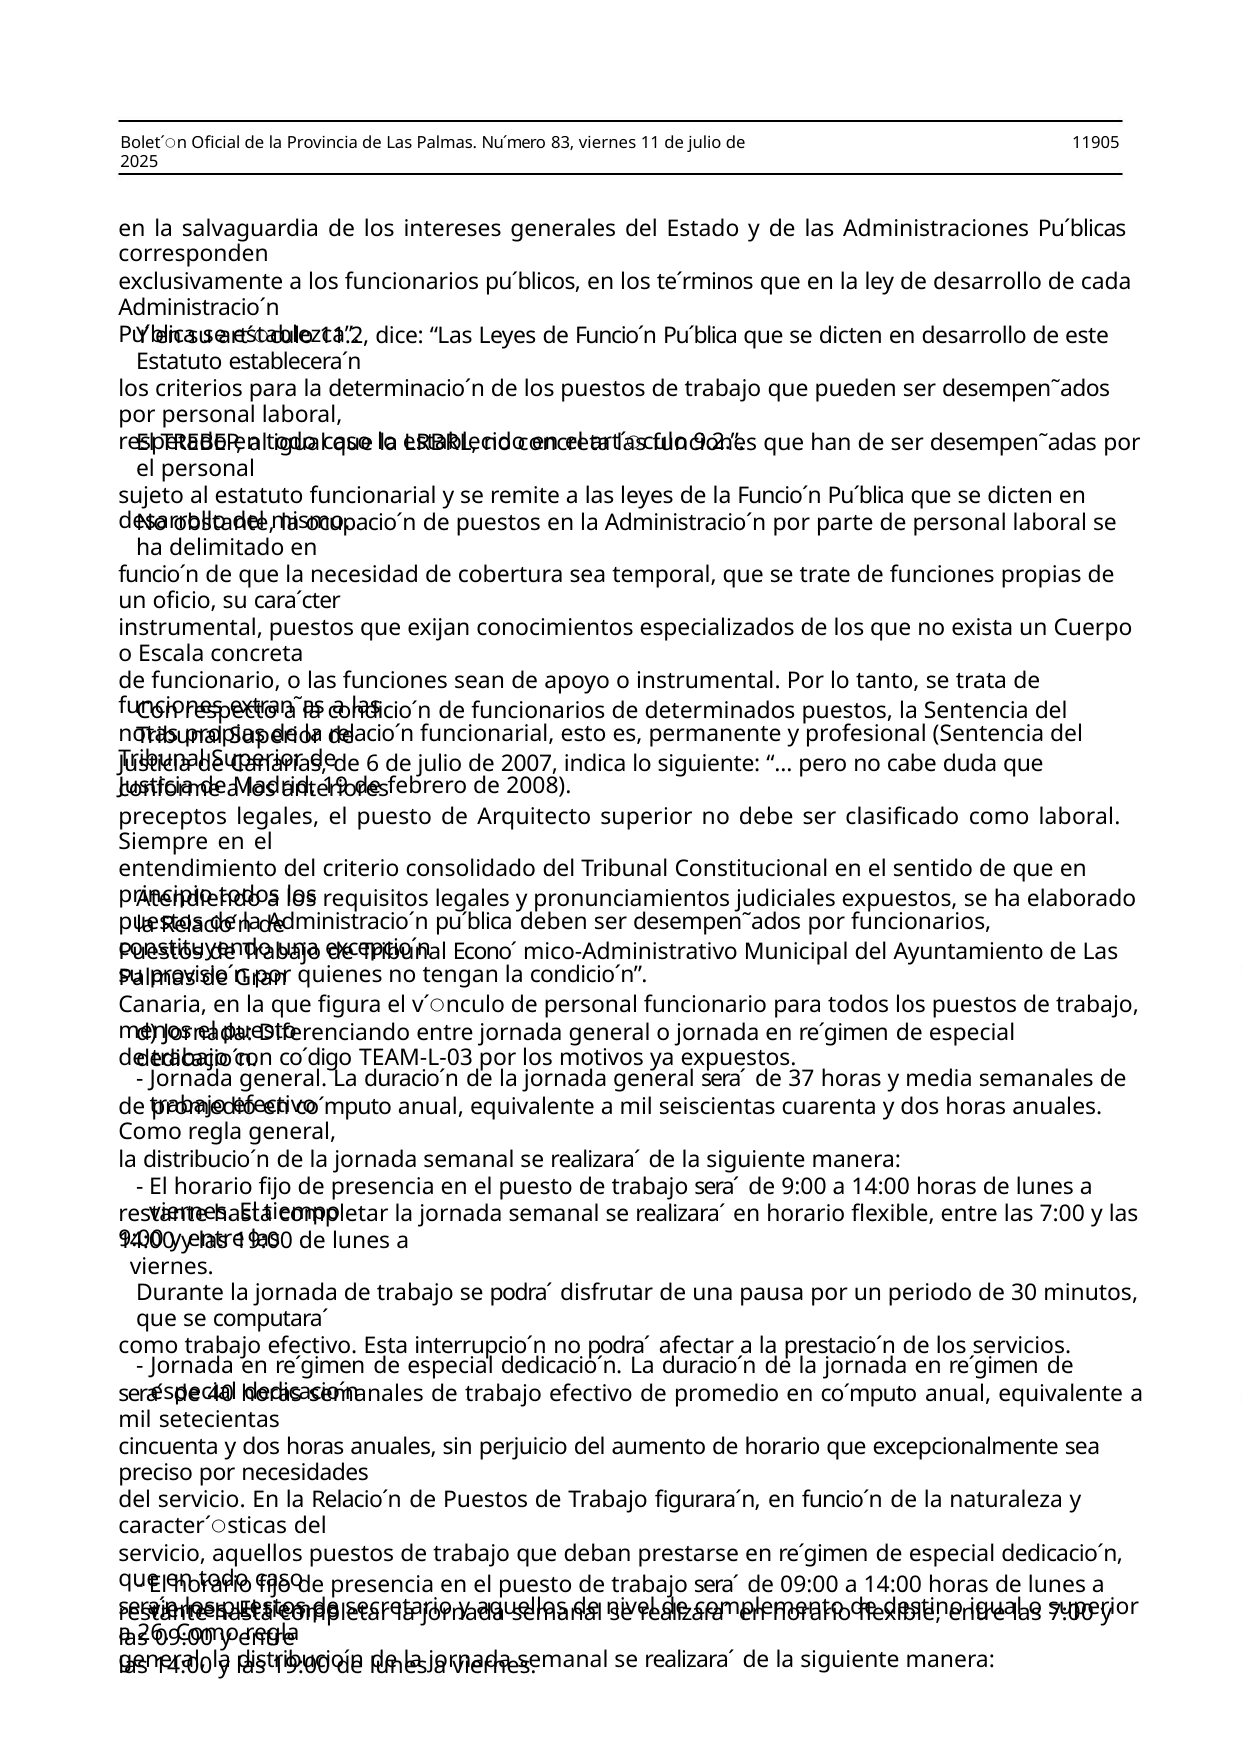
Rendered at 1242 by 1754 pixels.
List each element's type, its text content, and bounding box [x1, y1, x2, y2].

text - [136, 1066, 149, 1092]
text sera´ de 40 horas semanales de trabajo efectivo de promedio en co´mputo anual, equivalente a mil setecientas [118, 1381, 1148, 1432]
text - [136, 1353, 150, 1379]
text sujeto al estatuto funcionarial y se remite a las leyes de la Funcio´n Pu´blica que se dicten en desarrollo del mismo. [118, 483, 1147, 534]
text El TREBEP, al igual que la LRBRL, no concreta las funciones que han de ser desempen˜adas por el personal [136, 430, 1147, 481]
text Puestos de Trabajo de Tribunal Econo´ mico-Administrativo Municipal del Ayuntamiento de Las Palmas de Gran [118, 939, 1147, 990]
text los criterios para la determinacio´n de los puestos de trabajo que pueden ser desempen˜ados por personal laboral, [118, 376, 1147, 427]
text Canaria, en la que figura el v´nculo de personal funcionario para todos los puestos de trabajo, menos el puesto [118, 992, 1147, 1043]
text - [136, 1572, 148, 1597]
text Jornada general. La duracio´n de la jornada general sera´ de 37 horas y media semanales de trabajo efectivo [149, 1066, 1148, 1117]
text entendimiento del criterio consolidado del Tribunal Constitucional en el sentido de que en principio todos los [118, 856, 1147, 907]
text puestos de la Administracio´n pu´blica deben ser desempen˜ados por funcionarios, constituyendo una excepcio´n [118, 909, 414, 939]
text restante hasta completar la jornada semanal se realizara´ en horario flexible, entre las 7:00 y las 09:00 y entre [118, 1600, 1147, 1651]
text El horario fijo de presencia en el puesto de trabajo sera´ de 9:00 a 14:00 horas de lunes a viernes. El tiempo [149, 1174, 1147, 1201]
text del servicio. En la Relacio´n de Puestos de Trabajo figurara´n, en funcio´n de la naturaleza y caracter´sticas del [118, 1487, 1148, 1538]
text Jornada en re´gimen de especial dedicacio´n. La duracio´n de la jornada en re´gimen de especial dedicacio´n [150, 1353, 1147, 1381]
text de promedio en co´mputo anual, equivalente a mil seiscientas cuarenta y dos horas anuales. Como regla general, [118, 1094, 1147, 1145]
text Bolet´n Oficial de la Provincia de Las Palmas. Nu´mero 83, viernes 11 de julio de 2025 [120, 133, 775, 172]
text Justicia de Canarias, de 6 de julio de 2007, indica lo siguiente: “… pero no cabe duda que conforme a los anteriores [118, 751, 1147, 802]
text 1 [118, 1228, 129, 1254]
text respetado en todo caso lo establecido en el art´culo 9.2.”. [118, 429, 1147, 454]
text cincuenta y dos horas anuales, sin perjuicio del aumento de horario que excepcionalmente sea preciso por necesidades [118, 1434, 1148, 1485]
text en la salvaguardia de los intereses generales del Estado y de las Administraciones Pu´blicas corresponden [118, 216, 1147, 267]
text las 14:00 y las 19:00 de lunes a viernes. [118, 1653, 1147, 1678]
text No obstante, la ocupacio´n de puestos en la Administracio´n por parte de personal laboral se ha delimitado en [136, 509, 1147, 561]
text de funcionario, o las funciones sean de apoyo o instrumental. Por lo tanto, se trata de funciones extran˜as a las [118, 668, 1147, 719]
text Atendiendo a los requisitos legales y pronunciamientos judiciales expuestos, se ha elaborado la Relacio´n de [136, 886, 1147, 937]
text 11905 [1072, 133, 1143, 153]
text Pu´blica se establezca”. [118, 322, 1147, 348]
text d) Jornada: Diferenciando entre jornada general o jornada en re´gimen de especial dedicacio´n. [136, 1020, 1017, 1066]
text servicio, aquellos puestos de trabajo que deban prestarse en re´gimen de especial dedicacio´n, que en todo caso [118, 1541, 1148, 1592]
text la distribucio´n de la jornada semanal se realizara´ de la siguiente manera: [118, 1147, 1147, 1172]
text El horario fijo de presencia en el puesto de trabajo sera´ de 09:00 a 14:00 horas de lunes a viernes. El tiempo [148, 1572, 1147, 1600]
text Y en su art´culo 11.2, dice: “Las Leyes de Funcio´n Pu´blica que se dicten en desarrollo de este Estatuto establecera´n [136, 323, 1147, 374]
text Con respecto a la condicio´n de funcionarios de determinados puestos, la Sentencia del Tribunal Superior de [136, 698, 1147, 749]
text instrumental, puestos que exijan conocimientos especializados de los que no exista un Cuerpo o Escala concreta [118, 615, 1147, 666]
text - [136, 1174, 149, 1199]
picture [0, 0, 1242, 1754]
text restante hasta completar la jornada semanal se realizara´ en horario flexible, entre las 7:00 y las 9:00 y entre las [118, 1201, 1147, 1252]
text funcio´n de que la necesidad de cobertura sea temporal, que se trate de funciones propias de un oficio, su cara´cter [118, 562, 1147, 613]
text exclusivamente a los funcionarios pu´blicos, en los te´rminos que en la ley de desarrollo de cada Administracio´n [118, 269, 1147, 320]
text de trabajo con co´digo TEAM-L-03 por los motivos ya expuestos. [1017, 1045, 1147, 1066]
text 4:00 y las 19:00 de lunes a viernes. [129, 1228, 477, 1279]
text preceptos legales, el puesto de Arquitecto superior no debe ser clasificado como laboral. Siempre en el [118, 804, 1147, 855]
text Durante la jornada de trabajo se podra´ disfrutar de una pausa por un periodo de 30 minutos, que se computara´ [136, 1280, 1147, 1331]
text como trabajo efectivo. Esta interrupcio´n no podra´ afectar a la prestacio´n de los servicios. [118, 1333, 1147, 1359]
